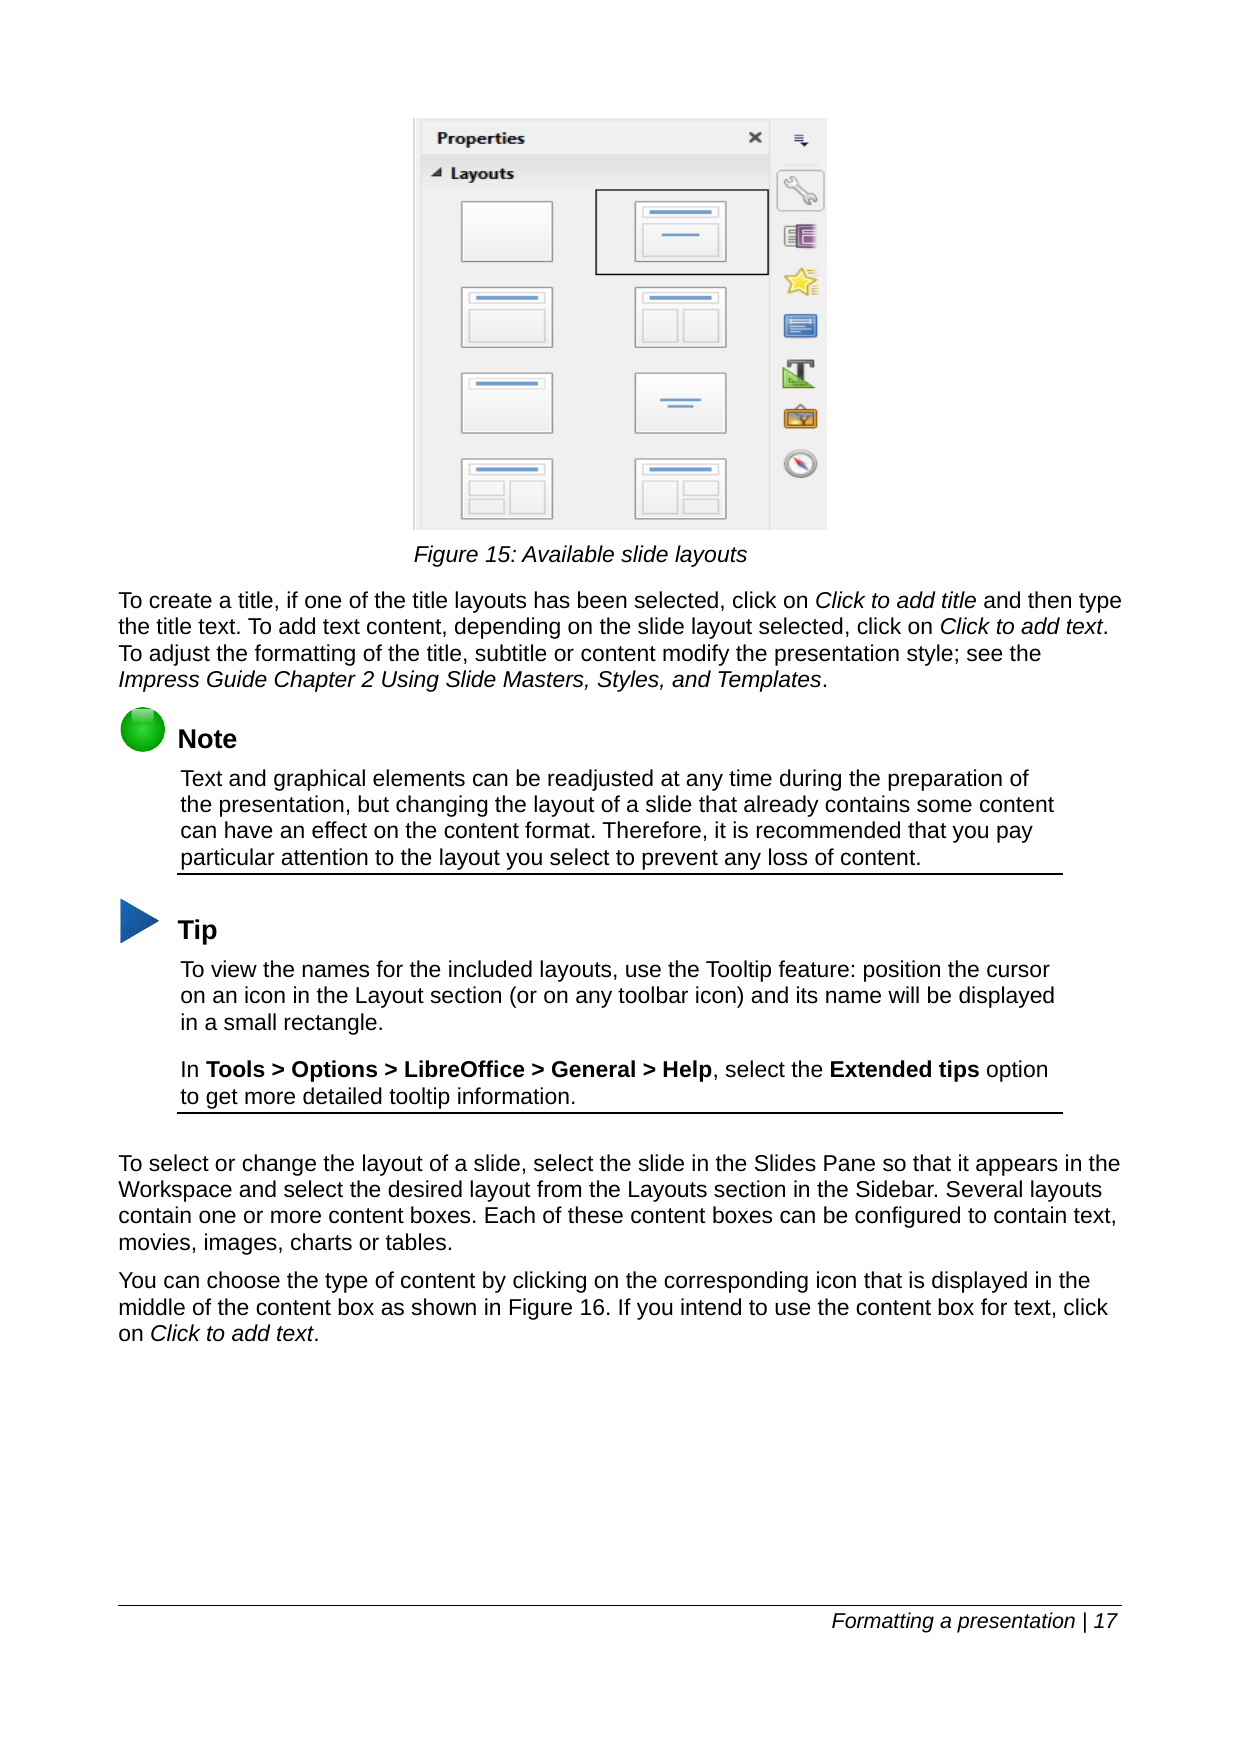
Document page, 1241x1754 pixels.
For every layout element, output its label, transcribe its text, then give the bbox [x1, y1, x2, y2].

subtitle Tip [118, 896, 1122, 946]
text You can choose the type of content by clicking on the corresponding icon that is displayed in the middle of the content box as shown in Figure 16. If you intend to use the content box for text, click on Click to add text. [118, 1267, 1122, 1346]
text To create a title, if one of the title layouts has been selected, click on Click to add title and then type the title text. To add text content, depending on the slide layout selected, click on Click to add text. To adjust the formatting of the title, subtitle or content modify the presentation style; see the Impress Guide Chapter 2 Using Slide Masters, Styles, and Templates. [118, 587, 1122, 692]
text To select or change the layout of a slide, select the slide in the Slides Pane so that it appears in the Workspace and select the desired layout from the Layouts section in the Sidebar. Several layouts contain one or more content boxes. Each of these content boxes can be configured to contain text, movies, images, charts or tables. [118, 1149, 1122, 1255]
text Figure 15: Available slide layouts [413, 541, 827, 567]
picture [413, 118, 827, 530]
subtitle Note [118, 705, 1122, 754]
text Text and graphical elements can be readjusted at any time during the preparation of the presentation, but changing the layout of a slide that already contains some content can have an effect on the content format. Therefore, it is recommended that you pay particular attention to the layout you select to prevent any loss of content. [177, 762, 1063, 873]
text To view the names for the included layouts, use the Tooltip feature: position the cursor on an icon in the Layout section (or on any toolbar icon) and its name will be displayed in a small rectangle. [177, 953, 1063, 1035]
text In Tools > Options > LibreOffice > General > Help, select the Extended tips option to get more detailed tooltip information. [177, 1053, 1063, 1112]
